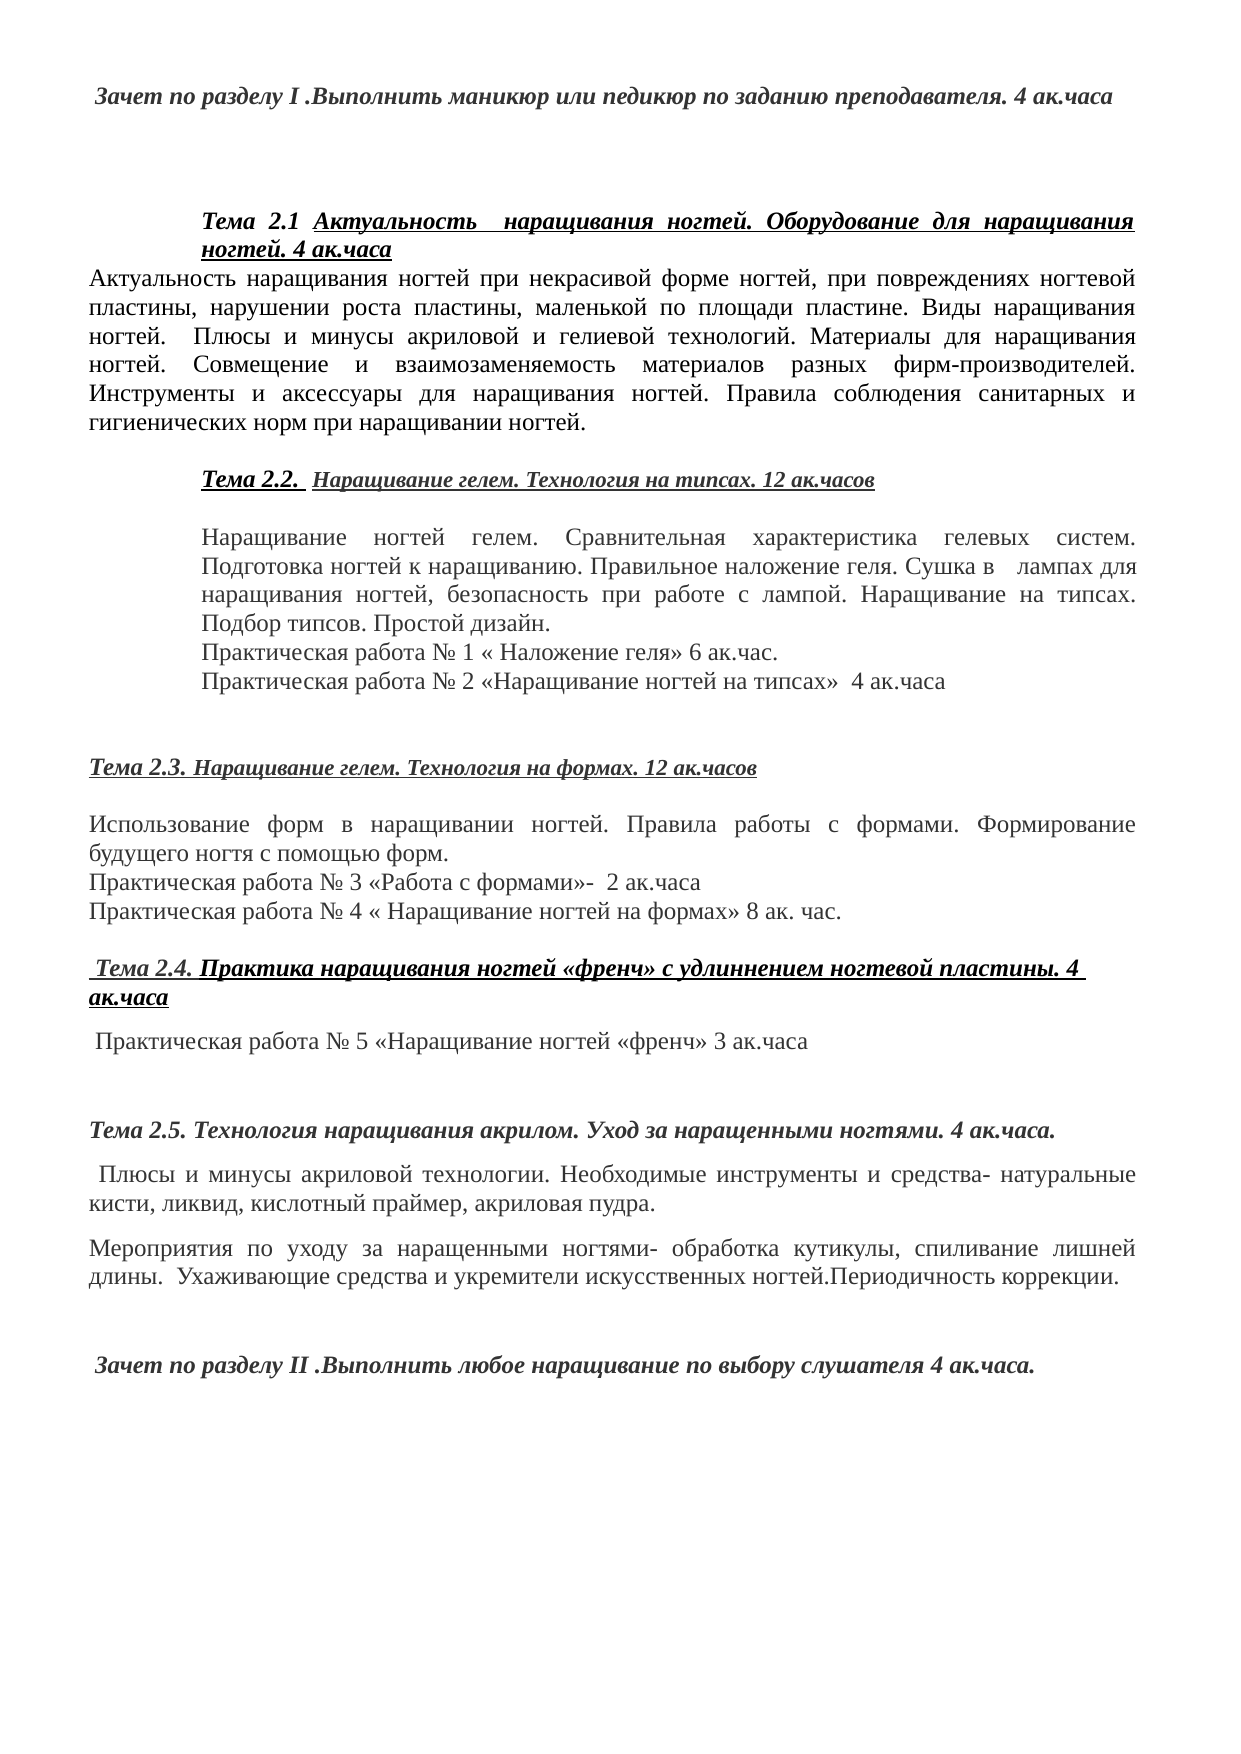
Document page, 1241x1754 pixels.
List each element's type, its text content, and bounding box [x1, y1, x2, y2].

text Плюсы и минусы акриловой технологии. Необходимые инструменты и средства- натуральные кисти, ликвид, кислотный праймер, акриловая пудра. [88, 1159, 1137, 1217]
text Зачет по разделу I .Выполнить маникюр или педикюр по заданию преподавателя. 4 ак.часа [88, 81, 1137, 110]
text Практическая работа № 3 «Работа с формами»- 2 ак.часа [88, 867, 1137, 896]
text Зачет по разделу II .Выполнить любое наращивание по выбору слушателя 4 ак.часа. [88, 1350, 1137, 1379]
text Мероприятия по уходу за наращенными ногтями- обработка кутикулы, спиливание лишней длины. Ухаживающие средства и укремители искусственных ногтей.Периодичность коррекции. [88, 1233, 1137, 1290]
list Тема 2.1 Актуальность наращивания ногтей. Оборудование для наращивания ногтей. 4 ак.часа [163, 206, 1137, 263]
text Практическая работа № 5 «Наращивание ногтей «френч» 3 ак.часа [88, 1026, 1137, 1055]
list Практическая работа № 2 «Наращивание ногтей на типсах» 4 ак.часа [163, 666, 1137, 694]
list Наращивание ногтей гелем. Сравнительная характеристика гелевых систем. Подготовка ногтей к наращиванию. Правильное наложение геля. Сушка в лампах для наращивания ногтей, безопасность при работе с лампой. Наращивание на типсах. Подбор типсов. Простой дизайн. [163, 522, 1137, 637]
text Актуальность наращивания ногтей при некрасивой форме ногтей, при повреждениях ногтевой пластины, нарушении роста пластины, маленькой по площади пластине. Виды наращивания ногтей. Плюсы и минусы акриловой и гелиевой технологий. Материалы для наращивания ногтей. Совмещение и взаимозаменяемость материалов разных фирм-производителей. Инструменты и аксессуары для наращивания ногтей. Правила соблюдения санитарных и гигиенических норм при наращивании ногтей. [88, 263, 1137, 436]
list Тема 2.2. Наращивание гелем. Технология на типсах. 12 ак.часов [163, 464, 1137, 493]
list Практическая работа № 1 « Наложение геля» 6 ак.час. [163, 637, 1137, 666]
text Тема 2.4. Практика наращивания ногтей «френч» с удлиннением ногтевой пластины. 4 ак.часа [88, 953, 1137, 1011]
text Практическая работа № 4 « Наращивание ногтей на формах» 8 ак. час. [88, 896, 1137, 924]
text Тема 2.3. Наращивание гелем. Технология на формах. 12 ак.часов [88, 752, 1137, 781]
text Использование форм в наращивании ногтей. Правила работы с формами. Формирование будущего ногтя с помощью форм. [88, 809, 1137, 867]
text Тема 2.5. Технология наращивания акрилом. Уход за наращенными ногтями. 4 ак.часа. [88, 1115, 1137, 1144]
